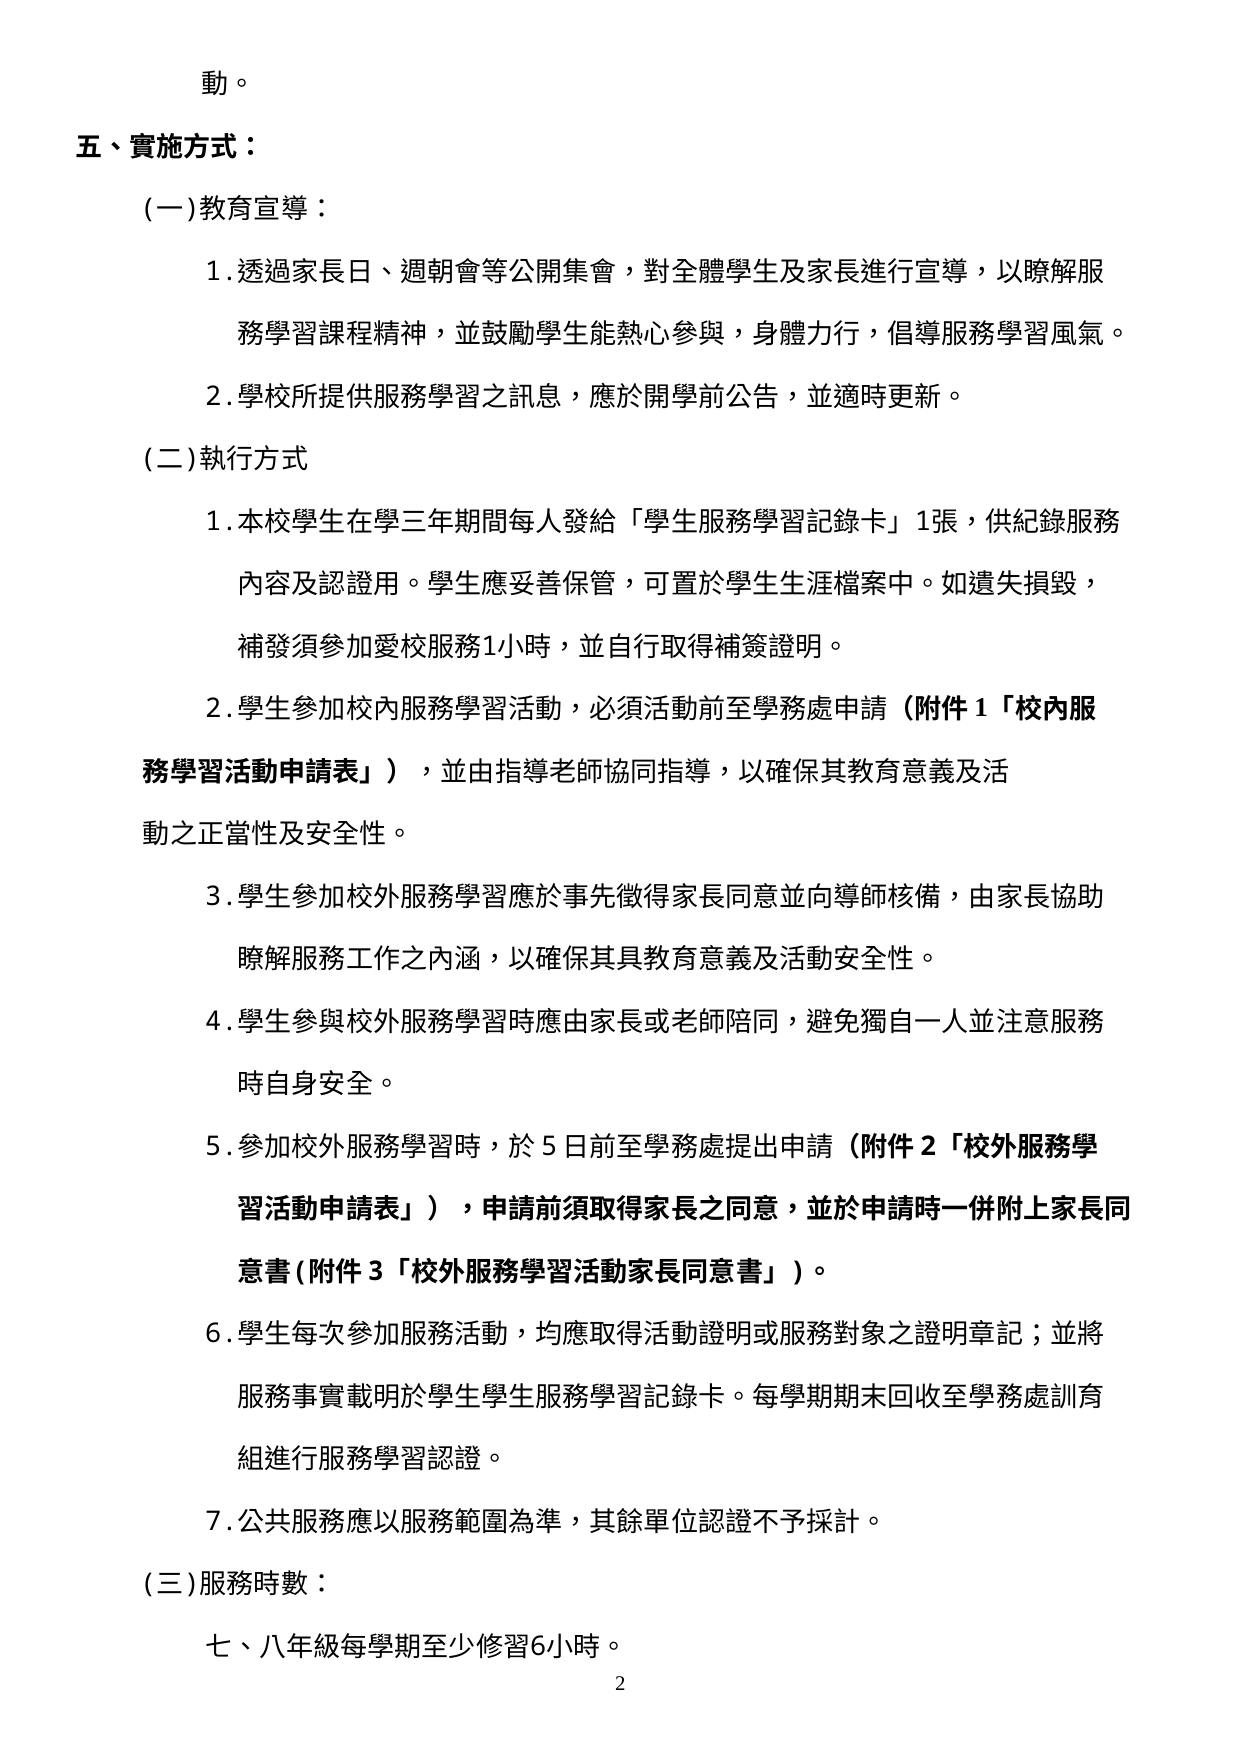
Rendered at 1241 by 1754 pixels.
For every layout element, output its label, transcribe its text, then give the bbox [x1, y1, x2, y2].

text 意書(附件3「校外服務學習活動家長同意書」)。 [75, 1228, 1165, 1290]
text 1.本校學生在學三年期間每人發給「學生服務學習記錄卡」1張，供紀錄服務 [75, 478, 1165, 540]
text 習活動申請表」），申請前須取得家長之同意，並於申請時一併附上家長同 [75, 1165, 1165, 1228]
text 動之正當性及安全性。 [75, 790, 1165, 853]
text 6.學生每次參加服務活動，均應取得活動證明或服務對象之證明章記；並將 [75, 1290, 1165, 1353]
text (二)執行方式 [75, 415, 1165, 478]
text 七、八年級每學期至少修習6小時。 [75, 1603, 1165, 1665]
text 組進行服務學習認證。 [75, 1415, 1165, 1478]
text 瞭解服務工作之內涵，以確保其具教育意義及活動安全性。 [75, 915, 1165, 978]
text 4.學生參與校外服務學習時應由家長或老師陪同，避免獨自一人並注意服務 [75, 978, 1165, 1040]
text 五、實施方式： [75, 103, 1165, 165]
text 5.參加校外服務學習時，於5日前至學務處提出申請（附件2「校外服務學 [75, 1103, 1165, 1165]
text 2.學生參加校內服務學習活動，必須活動前至學務處申請（附件1「校內服 [75, 665, 1165, 728]
text 3.學生參加校外服務學習應於事先徵得家長同意並向導師核備，由家長協助 [75, 853, 1165, 915]
text 7.公共服務應以服務範圍為準，其餘單位認證不予採計。 [75, 1478, 1165, 1540]
text 1.透過家長日、週朝會等公開集會，對全體學生及家長進行宣導，以瞭解服 [75, 228, 1165, 290]
text 服務事實載明於學生學生服務學習記錄卡。每學期期末回收至學務處訓育 [75, 1353, 1165, 1415]
text 務學習活動申請表」），並由指導老師協同指導，以確保其教育意義及活 [75, 728, 1165, 790]
text 補發須參加愛校服務1小時，並自行取得補簽證明。 [75, 603, 1165, 665]
text 務學習課程精神，並鼓勵學生能熱心參與，身體力行，倡導服務學習風氣。 [75, 290, 1165, 353]
text (一)教育宣導： [75, 165, 1165, 228]
text 時自身安全。 [75, 1040, 1165, 1103]
text 內容及認證用。學生應妥善保管，可置於學生生涯檔案中。如遺失損毀， [75, 540, 1165, 603]
text 動。 [174, 40, 1165, 103]
text 2.學校所提供服務學習之訊息，應於開學前公告，並適時更新。 [75, 353, 1165, 415]
text (三)服務時數： [75, 1540, 1165, 1603]
